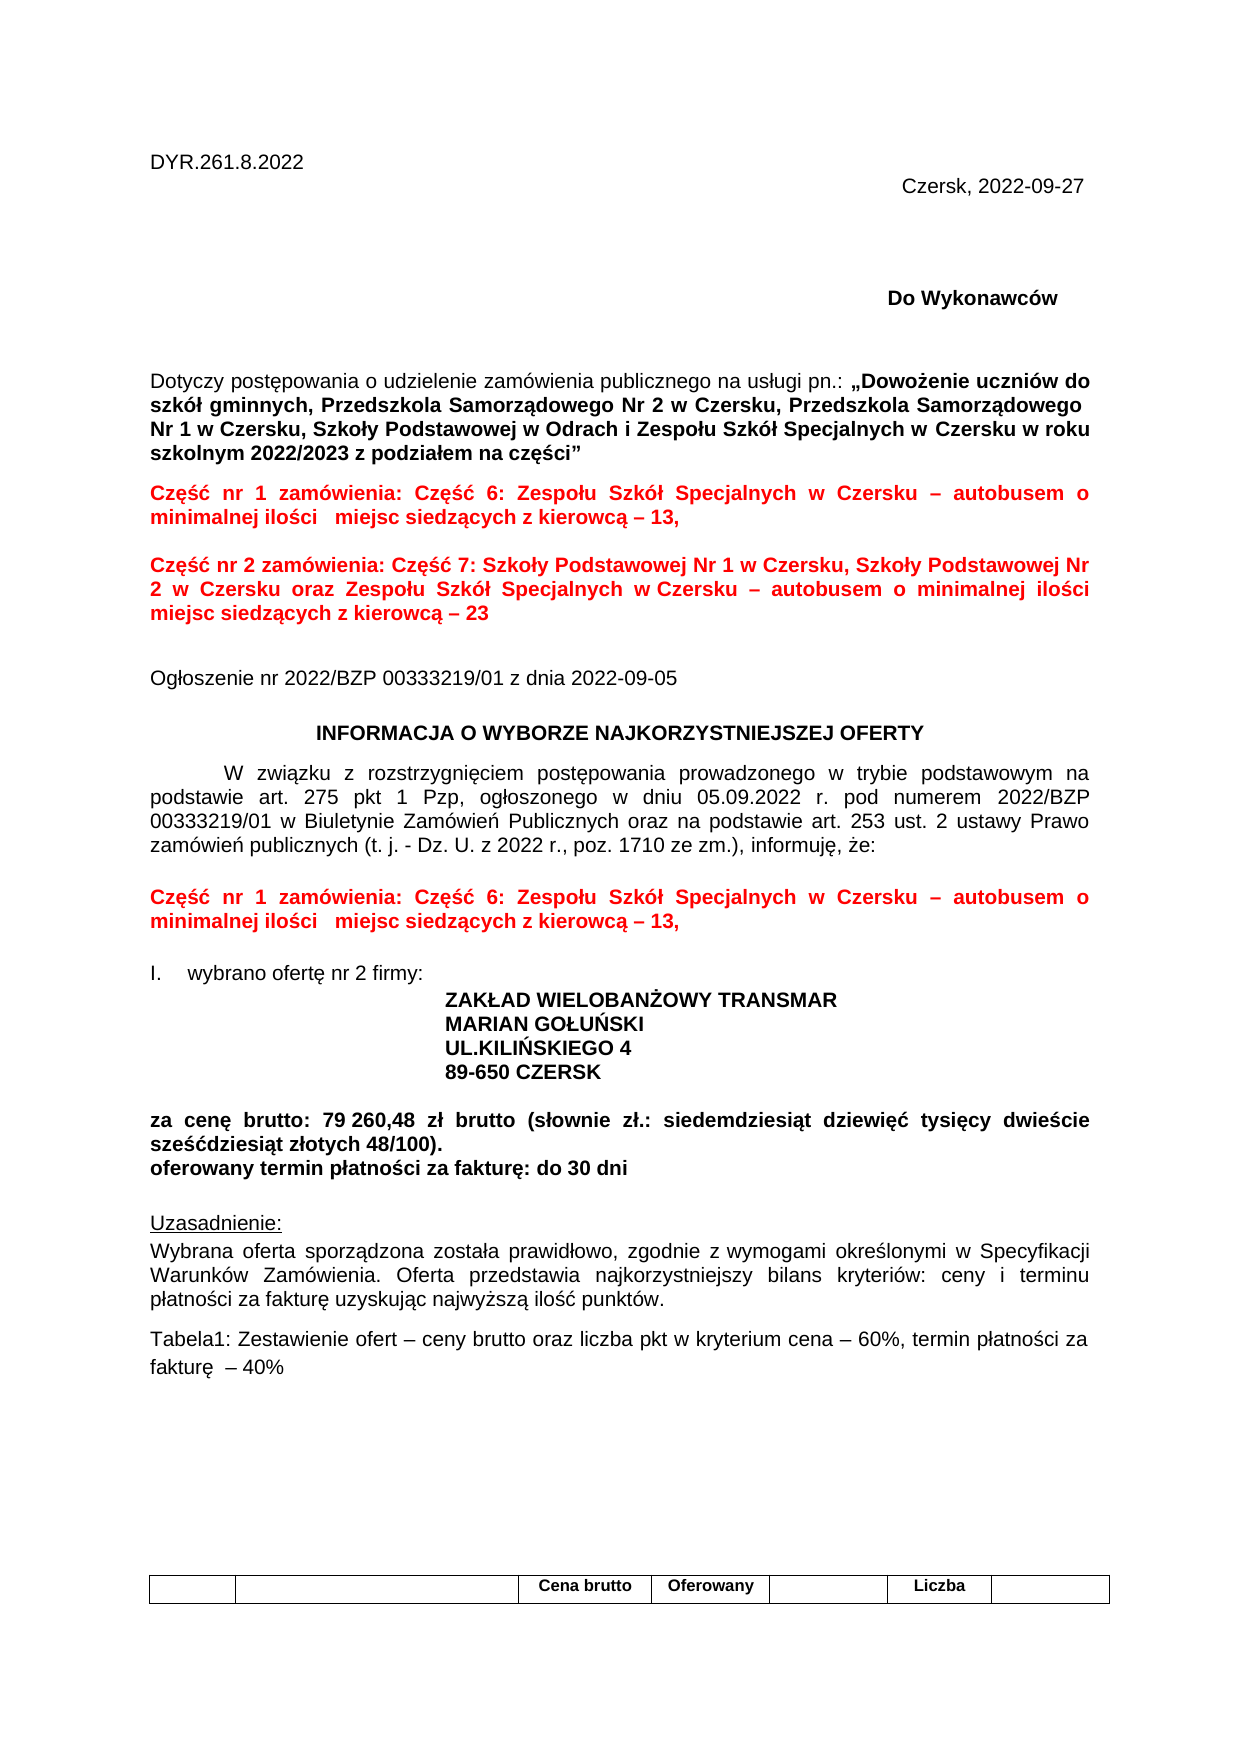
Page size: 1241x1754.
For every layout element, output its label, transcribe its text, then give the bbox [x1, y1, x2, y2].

subtitle Część nr 1 zamówienia: Część 6: Zespołu Szkół Specjalnych w Czersku – autobusem o minimalnej ilości miejsc siedzących z kierowcą – 13, [150, 481, 1090, 529]
table_header Liczba [888, 1576, 991, 1603]
text 89-650 CZERSK [445, 1060, 1090, 1084]
text Do Wykonawców [887, 286, 1090, 310]
text za cenę brutto: 79 260,48 zł brutto (słownie zł.: siedemdziesiąt dziewięć tysięcy dwieście sześćdziesiąt złotych 48/100). [150, 1108, 1090, 1156]
subtitle Ogłoszenie nr 2022/BZP 00333219/01 z dnia 2022-09-05 [150, 665, 1090, 689]
table_header [236, 1576, 518, 1603]
text oferowany termin płatności za fakturę: do 30 dni [150, 1156, 1090, 1180]
text ZAKŁAD WIELOBANŻOWY TRANSMAR [445, 988, 1090, 1012]
text Wybrana oferta sporządzona została prawidłowo, zgodnie z wymogami określonymi w Specyfikacji Warunków Zamówienia. Oferta przedstawia najkorzystniejszy bilans kryteriów: ceny i terminu płatności za fakturę uzyskując najwyższą ilość punktów. [150, 1238, 1090, 1310]
text DYR.261.8.2022 [150, 150, 1090, 174]
subtitle Część nr 1 zamówienia: Część 6: Zespołu Szkół Specjalnych w Czersku – autobusem o minimalnej ilości miejsc siedzących z kierowcą – 13, [150, 885, 1090, 933]
text Czersk, 2022-09-27 [150, 174, 1090, 198]
text UL.KILIŃSKIEGO 4 [445, 1036, 1090, 1060]
text W związku z rozstrzygnięciem postępowania prowadzonego w trybie podstawowym na podstawie art. 275 pkt 1 Pzp, ogłoszonego w dniu 05.09.2022 r. pod numerem 2022/BZP 00333219/01 w Biuletynie Zamówień Publicznych oraz na podstawie art. 253 ust. 2 ustawy Prawo zamówień publicznych (t. j. - Dz. U. z 2022 r., poz. 1710 ze zm.), informuję, że: [150, 761, 1090, 857]
text MARIAN GOŁUŃSKI [445, 1012, 1090, 1036]
table_header [150, 1576, 235, 1603]
text Uzasadnienie: [150, 1211, 1090, 1235]
table_header [770, 1576, 887, 1603]
subtitle Część nr 2 zamówienia: Część 7: Szkoły Podstawowej Nr 1 w Czersku, Szkoły Podstawowej Nr 2 w Czersku oraz Zespołu Szkół Specjalnych w Czersku – autobusem o minimalnej ilości miejsc siedzących z kierowcą – 23 [150, 553, 1090, 625]
subtitle INFORMACJA O WYBORZE NAJKORZYSTNIEJSZEJ OFERTY [150, 720, 1090, 744]
table_header Oferowany [652, 1576, 769, 1603]
table_header [992, 1576, 1109, 1603]
list wybrano ofertę nr 2 firmy: [150, 961, 1090, 985]
subtitle Dotyczy postępowania o udzielenie zamówienia publicznego na usługi pn.: „Dowożenie uczniów do szkół gminnych, Przedszkola Samorządowego Nr 2 w Czersku, Przedszkola Samorządowego Nr 1 w Czersku, Szkoły Podstawowej w Odrach i Zespołu Szkół Specjalnych w Czersku w roku szkolnym 2022/2023 z podziałem na części” [150, 368, 1090, 464]
text Tabela1: Zestawienie ofert – ceny brutto oraz liczba pkt w kryterium cena – 60%, termin płatności za fakturę – 40% [150, 1327, 1090, 1378]
table_header Cena brutto [519, 1576, 651, 1603]
